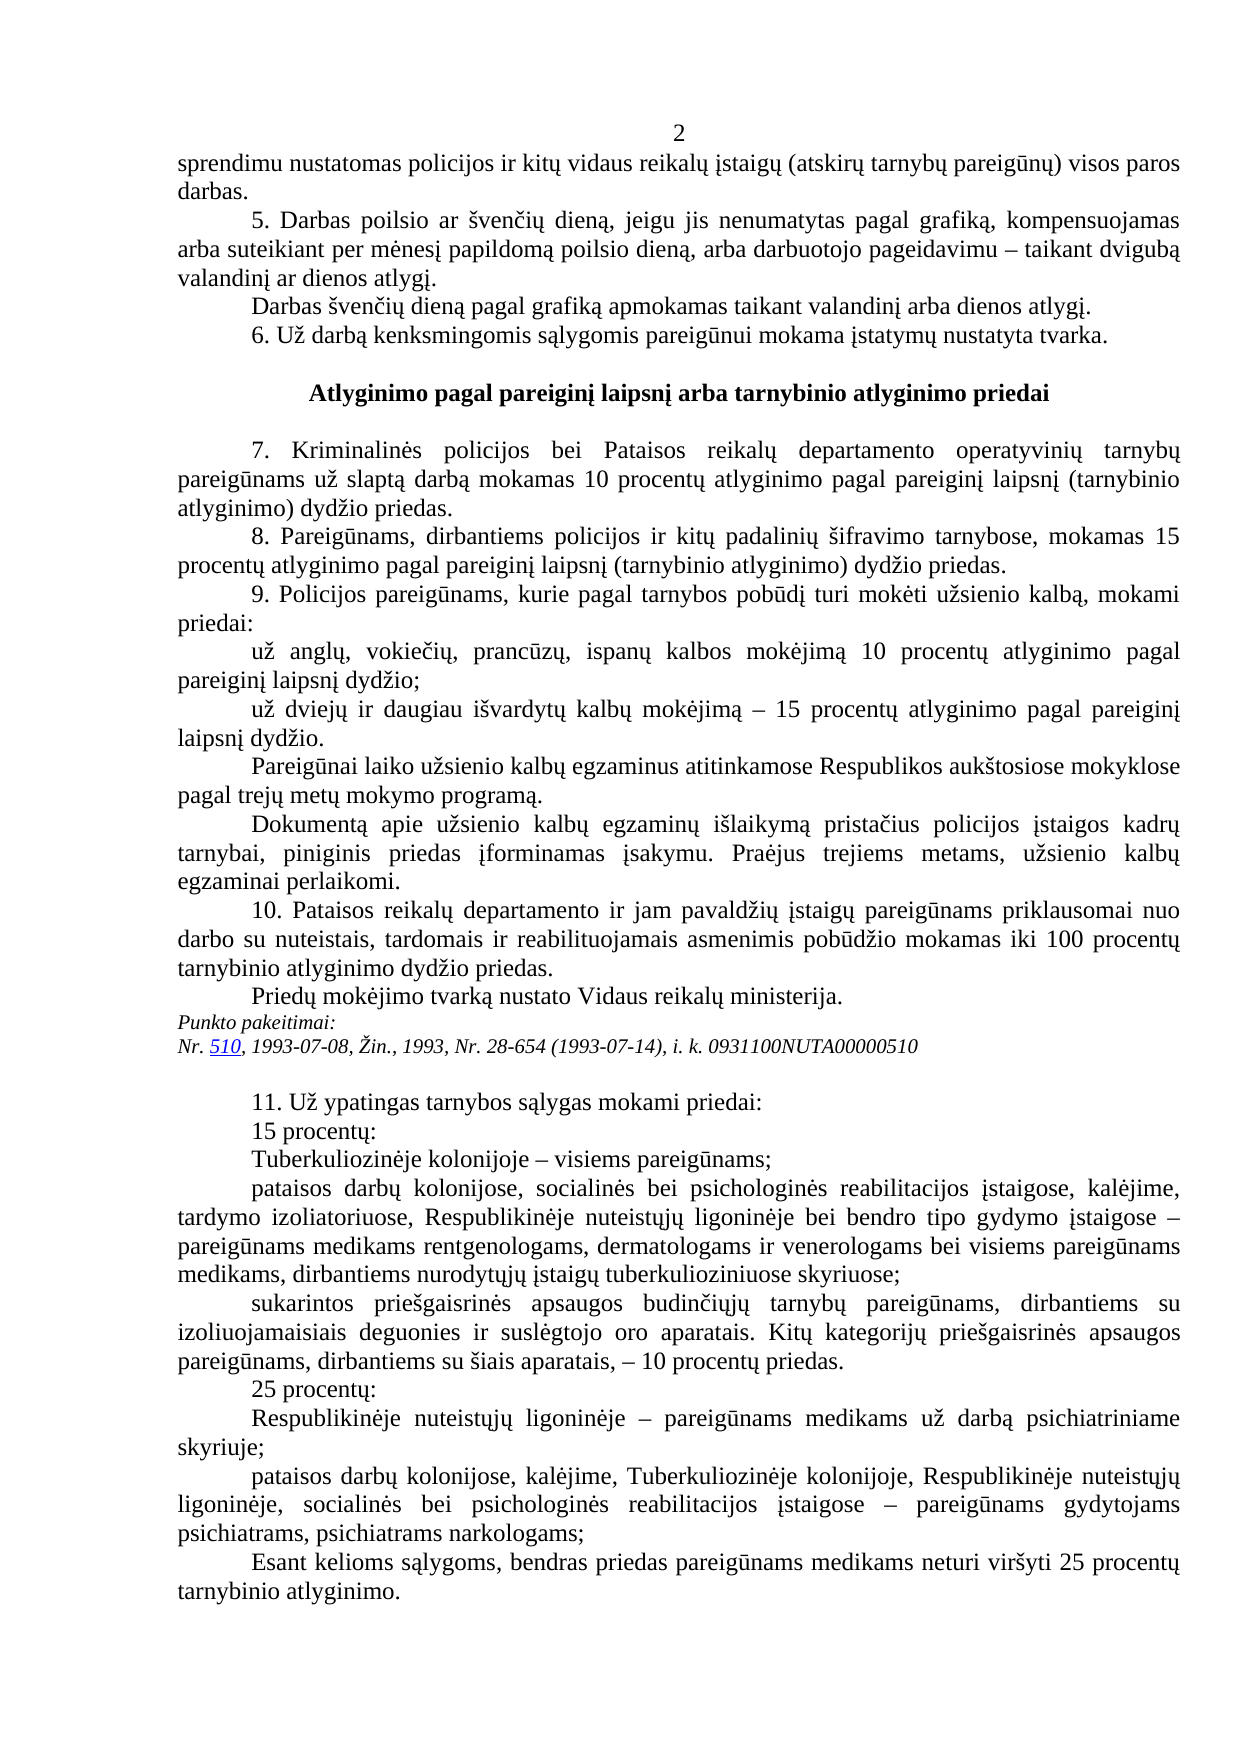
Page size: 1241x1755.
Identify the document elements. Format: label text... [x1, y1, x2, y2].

text 25 procentų: [177, 1374, 1181, 1403]
text Esant kelioms sąlygoms, bendras priedas pareigūnams medikams neturi viršyti 25 procentų tarnybinio atlyginimo. [177, 1547, 1181, 1604]
text 11. Už ypatingas tarnybos sąlygas mokami priedai: [177, 1087, 1181, 1116]
text 8. Pareigūnams, dirbantiems policijos ir kitų padalinių šifravimo tarnybose, mokamas 15 procentų atlyginimo pagal pareiginį laipsnį (tarnybinio atlyginimo) dydžio priedas. [177, 521, 1181, 579]
text Punkto pakeitimai: [177, 1010, 1181, 1034]
text 10. Pataisos reikalų departamento ir jam pavaldžių įstaigų pareigūnams priklausomai nuo darbo su nuteistais, tardomais ir reabilituojamais asmenimis pobūdžio mokamas iki 100 procentų tarnybinio atlyginimo dydžio priedas. [177, 895, 1181, 981]
text 15 procentų: [177, 1116, 1181, 1144]
text Respublikinėje nuteistųjų ligoninėje – pareigūnams medikams už darbą psichiatriniame skyriuje; [177, 1403, 1181, 1461]
text Darbas švenčių dieną pagal grafiką apmokamas taikant valandinį arba dienos atlygį. [177, 291, 1181, 320]
text sukarintos priešgaisrinės apsaugos budinčiųjų tarnybų pareigūnams, dirbantiems su izoliuojamaisiais deguonies ir suslėgtojo oro aparatais. Kitų kategorijų priešgaisrinės apsaugos pareigūnams, dirbantiems su šiais aparatais, – 10 procentų priedas. [177, 1288, 1181, 1374]
text Priedų mokėjimo tvarką nustato Vidaus reikalų ministerija. [177, 981, 1181, 1010]
text sprendimu nustatomas policijos ir kitų vidaus reikalų įstaigų (atskirų tarnybų pareigūnų) visos paros darbas. [177, 148, 1181, 205]
text Atlyginimo pagal pareiginį laipsnį arba tarnybinio atlyginimo priedai [177, 378, 1181, 406]
text 9. Policijos pareigūnams, kurie pagal tarnybos pobūdį turi mokėti užsienio kalbą, mokami priedai: [177, 579, 1181, 636]
text pataisos darbų kolonijose, kalėjime, Tuberkuliozinėje kolonijoje, Respublikinėje nuteistųjų ligoninėje, socialinės bei psichologinės reabilitacijos įstaigose – pareigūnams gydytojams psichiatrams, psichiatrams narkologams; [177, 1461, 1181, 1547]
text už dviejų ir daugiau išvardytų kalbų mokėjimą – 15 procentų atlyginimo pagal pareiginį laipsnį dydžio. [177, 694, 1181, 751]
text Dokumentą apie užsienio kalbų egzaminų išlaikymą pristačius policijos įstaigos kadrų tarnybai, piniginis priedas įforminamas įsakymu. Praėjus trejiems metams, užsienio kalbų egzaminai perlaikomi. [177, 809, 1181, 895]
text Nr. 510, 1993-07-08, Žin., 1993, Nr. 28-654 (1993-07-14), i. k. 0931100NUTA00000510 [177, 1034, 1181, 1058]
text 6. Už darbą kenksmingomis sąlygomis pareigūnui mokama įstatymų nustatyta tvarka. [177, 320, 1181, 349]
text už anglų, vokiečių, prancūzų, ispanų kalbos mokėjimą 10 procentų atlyginimo pagal pareiginį laipsnį dydžio; [177, 636, 1181, 694]
text Tuberkuliozinėje kolonijoje – visiems pareigūnams; [177, 1144, 1181, 1173]
text 7. Kriminalinės policijos bei Pataisos reikalų departamento operatyvinių tarnybų pareigūnams už slaptą darbą mokamas 10 procentų atlyginimo pagal pareiginį laipsnį (tarnybinio atlyginimo) dydžio priedas. [177, 435, 1181, 521]
text Pareigūnai laiko užsienio kalbų egzaminus atitinkamose Respublikos aukštosiose mokyklose pagal trejų metų mokymo programą. [177, 751, 1181, 809]
text pataisos darbų kolonijose, socialinės bei psichologinės reabilitacijos įstaigose, kalėjime, tardymo izoliatoriuose, Respublikinėje nuteistųjų ligoninėje bei bendro tipo gydymo įstaigose – pareigūnams medikams rentgenologams, dermatologams ir venerologams bei visiems pareigūnams medikams, dirbantiems nurodytųjų įstaigų tuberkulioziniuose skyriuose; [177, 1173, 1181, 1288]
text 5. Darbas poilsio ar švenčių dieną, jeigu jis nenumatytas pagal grafiką, kompensuojamas arba suteikiant per mėnesį papildomą poilsio dieną, arba darbuotojo pageidavimu – taikant dvigubą valandinį ar dienos atlygį. [177, 205, 1181, 291]
